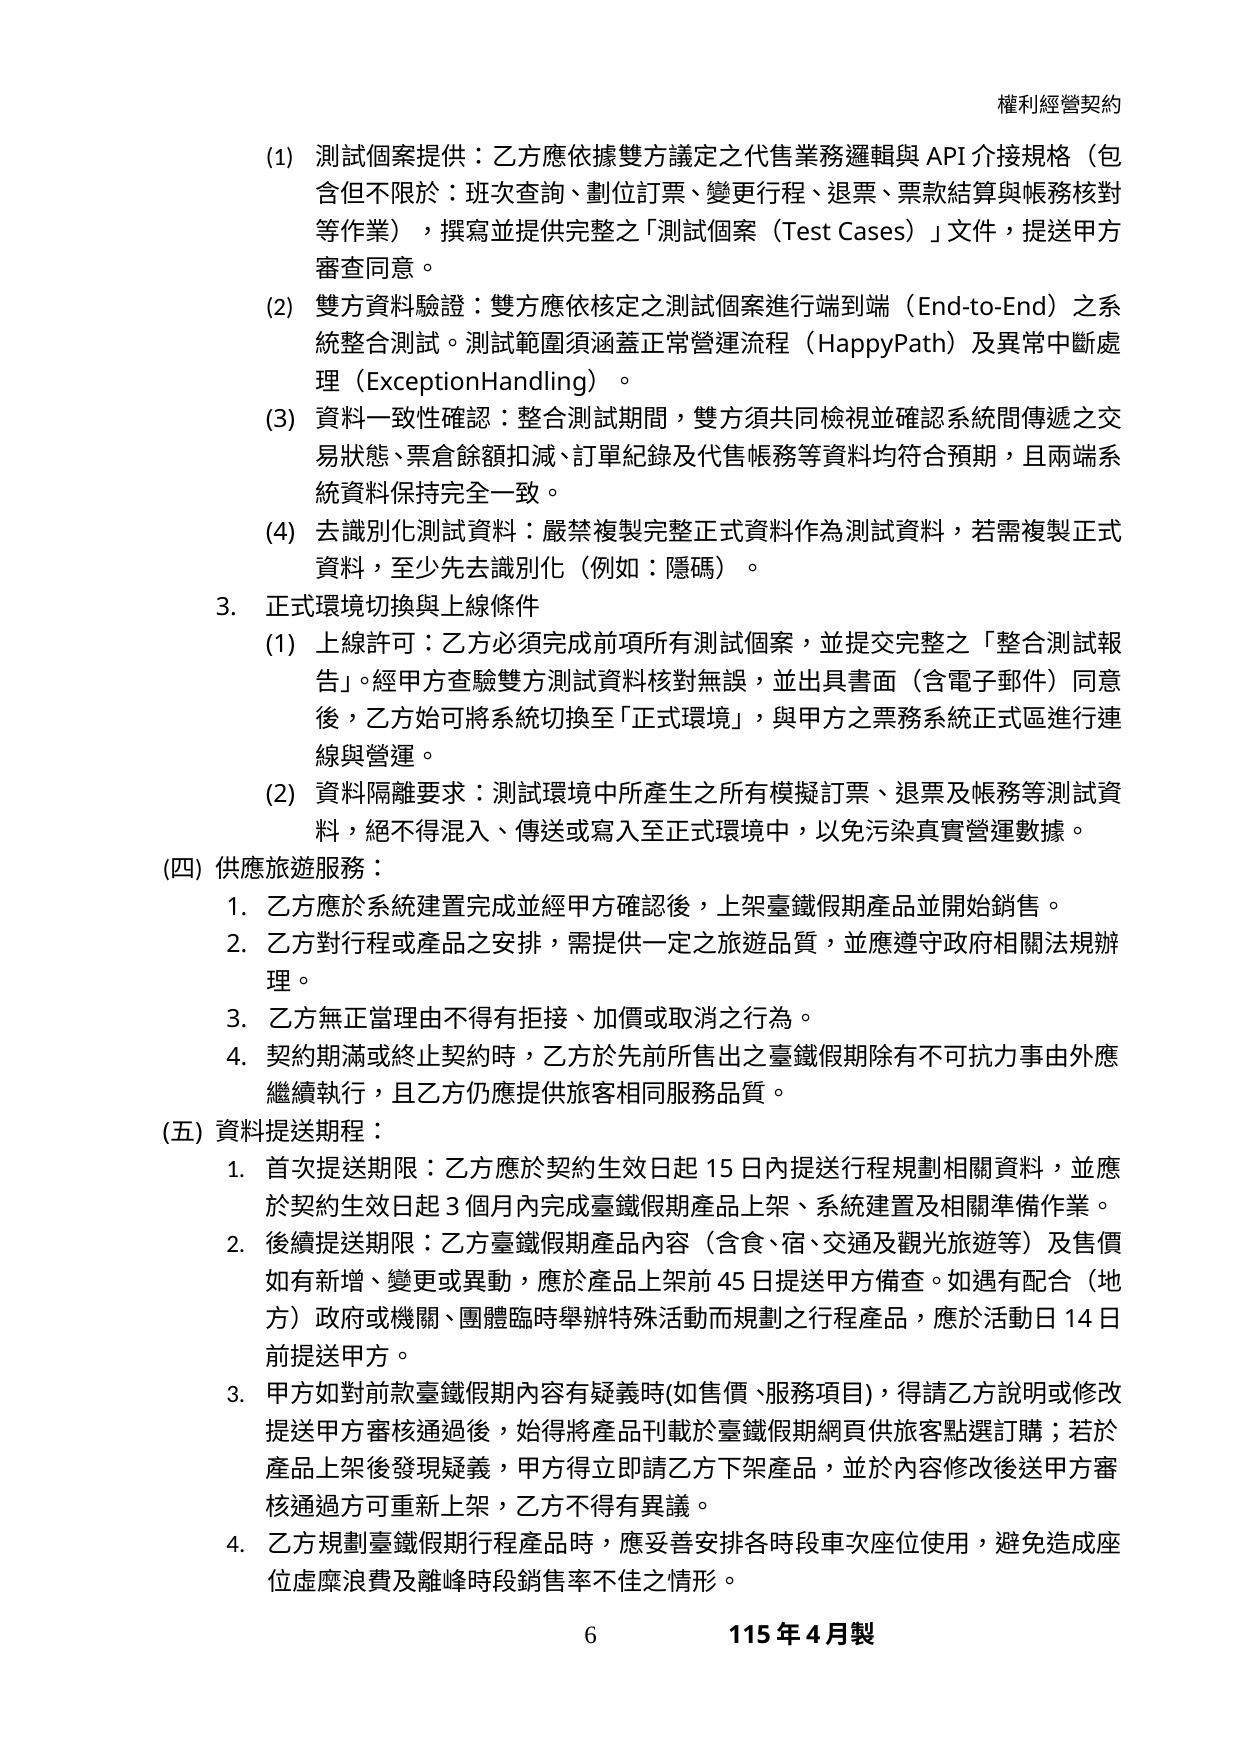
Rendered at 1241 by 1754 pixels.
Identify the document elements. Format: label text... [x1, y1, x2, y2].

list 上線許可：乙方必須完成前項所有測試個案，並提交完整之「整合測試報告」。經甲方查驗雙方測試資料核對無誤，並出具書面（含電子郵件）同意後，乙方始可將系統切換至「正式環境」，與甲方之票務系統正式區進行連線與營運。 [266, 623, 1122, 773]
list 資料提送期程： [162, 1110, 1122, 1148]
list 乙方規劃臺鐵假期行程產品時，應妥善安排各時段車次座位使用，避免造成座位虛糜浪費及離峰時段銷售率不佳之情形。 [226, 1523, 1122, 1598]
list 雙方資料驗證：雙方應依核定之測試個案進行端到端（End-to-End）之系統整合測試。測試範圍須涵蓋正常營運流程（HappyPath）及異常中斷處理（ExceptionHandling）。 [266, 285, 1122, 398]
list 乙方無正當理由不得有拒接、加價或取消之行為。 [226, 998, 1122, 1035]
list 首次提送期限：乙方應於契約生效日起15日內提送行程規劃相關資料，並應於契約生效日起3個月內完成臺鐵假期產品上架、系統建置及相關準備作業。 [226, 1148, 1122, 1223]
list 供應旅遊服務： [162, 848, 1122, 885]
list 資料一致性確認：整合測試期間，雙方須共同檢視並確認系統間傳遞之交易狀態、票倉餘額扣減、訂單紀錄及代售帳務等資料均符合預期，且兩端系統資料保持完全一致。 [266, 398, 1122, 510]
list 契約期滿或終止契約時，乙方於先前所售出之臺鐵假期除有不可抗力事由外應繼續執行，且乙方仍應提供旅客相同服務品質。 [226, 1035, 1122, 1110]
list 資料隔離要求：測試環境中所產生之所有模擬訂票、退票及帳務等測試資料，絕不得混入、傳送或寫入至正式環境中，以免污染真實營運數據。 [266, 773, 1122, 848]
list 乙方對行程或產品之安排，需提供一定之旅遊品質，並應遵守政府相關法規辦理。 [226, 923, 1122, 998]
list 乙方應於系統建置完成並經甲方確認後，上架臺鐵假期產品並開始銷售。 [226, 885, 1122, 923]
list 後續提送期限：乙方臺鐵假期產品內容（含食、宿、交通及觀光旅遊等）及售價，如有新增、變更或異動，應於產品上架前45日提送甲方備查。如遇有配合（地方）政府或機關、團體臨時舉辦特殊活動而規劃之行程產品，應於活動日14日前提送甲方。 [226, 1223, 1122, 1373]
list 甲方如對前款臺鐵假期內容有疑義時(如售價、服務項目)，得請乙方說明或修改，提送甲方審核通過後，始得將產品刊載於臺鐵假期網頁供旅客點選訂購；若於產品上架後發現疑義，甲方得立即請乙方下架產品，並於內容修改後送甲方審核通過方可重新上架，乙方不得有異議。 [226, 1373, 1122, 1523]
list 正式環境切換與上線條件 [216, 585, 1122, 623]
list 去識別化測試資料：嚴禁複製完整正式資料作為測試資料，若需複製正式資料，至少先去識別化（例如：隱碼）。 [266, 510, 1122, 585]
list 測試個案提供：乙方應依據雙方議定之代售業務邏輯與API介接規格（包含但不限於：班次查詢、劃位訂票、變更行程、退票、票款結算與帳務核對等作業），撰寫並提供完整之「測試個案（Test Cases）」文件，提送甲方審查同意。 [266, 135, 1122, 285]
